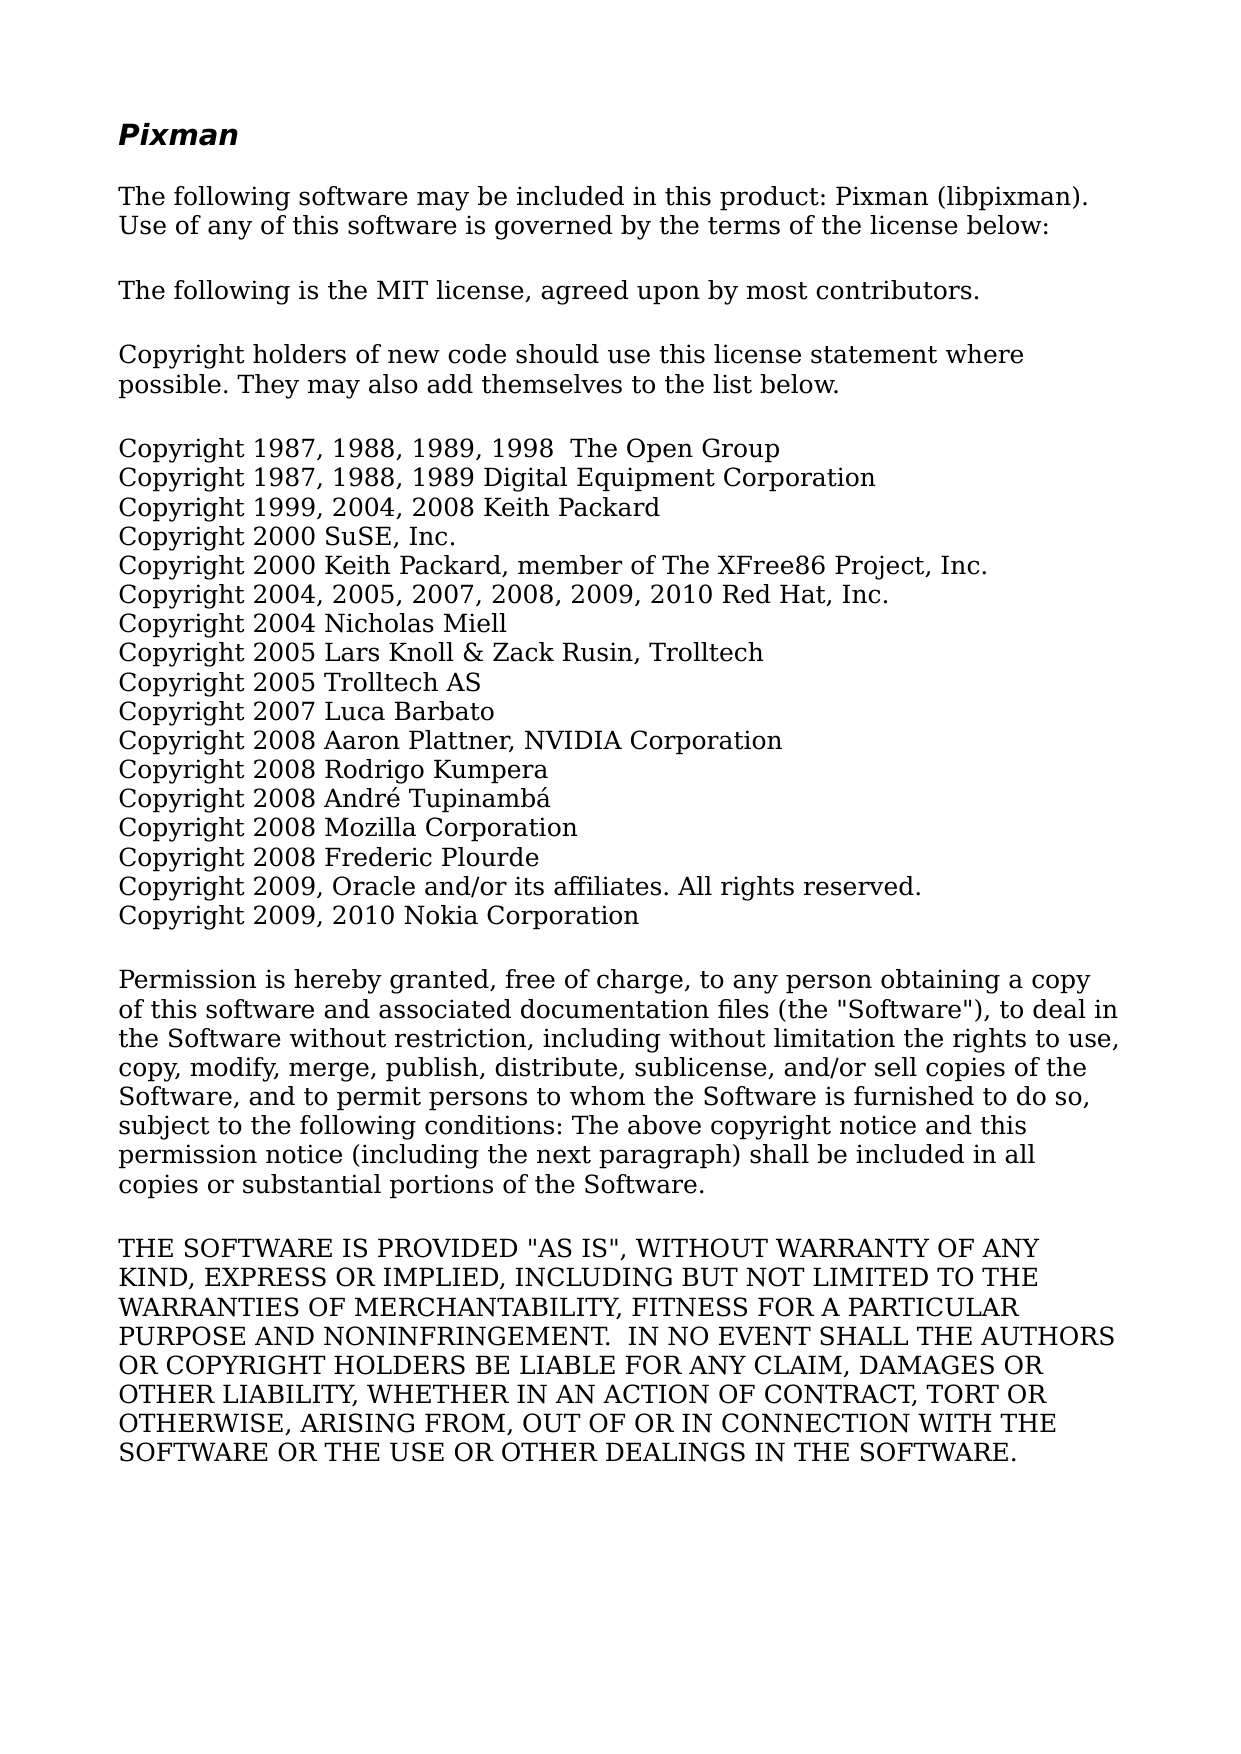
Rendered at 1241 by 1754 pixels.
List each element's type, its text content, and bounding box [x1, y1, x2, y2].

text Permission is hereby granted, free of charge, to any person obtaining a copy of this software and associated documentation files (the "Software"), to deal in the Software without restriction, including without limitation the rights to use, copy, modify, merge, publish, distribute, sublicense, and/or sell copies of the Software, and to permit persons to whom the Software is furnished to do so, subject to the following conditions: The above copyright notice and this permission notice (including the next paragraph) shall be included in all copies or substantial portions of the Software. [118, 966, 1122, 1199]
subtitle Pixman [118, 118, 1122, 152]
text Copyright holders of new code should use this license statement where possible. They may also add themselves to the list below. [118, 341, 1122, 399]
text The following is the MIT license, agreed upon by most contributors. [118, 276, 1122, 305]
text THE SOFTWARE IS PROVIDED "AS IS", WITHOUT WARRANTY OF ANY KIND, EXPRESS OR IMPLIED, INCLUDING BUT NOT LIMITED TO THE WARRANTIES OF MERCHANTABILITY, FITNESS FOR A PARTICULAR PURPOSE AND NONINFRINGEMENT. IN NO EVENT SHALL THE AUTHORS OR COPYRIGHT HOLDERS BE LIABLE FOR ANY CLAIM, DAMAGES OR OTHER LIABILITY, WHETHER IN AN ACTION OF CONTRACT, TORT OR OTHERWISE, ARISING FROM, OUT OF OR IN CONNECTION WITH THE SOFTWARE OR THE USE OR OTHER DEALINGS IN THE SOFTWARE. [118, 1234, 1122, 1468]
text Copyright 1987, 1988, 1989, 1998 The Open Group Copyright 1987, 1988, 1989 Digital Equipment Corporation Copyright 1999, 2004, 2008 Keith Packard Copyright 2000 SuSE, Inc. Copyright 2000 Keith Packard, member of The XFree86 Project, Inc. Copyright 2004, 2005, 2007, 2008, 2009, 2010 Red Hat, Inc. Copyright 2004 Nicholas Miell Copyright 2005 Lars Knoll & Zack Rusin, Trolltech Copyright 2005 Trolltech AS Copyright 2007 Luca Barbato Copyright 2008 Aaron Plattner, NVIDIA Corporation Copyright 2008 Rodrigo Kumpera Copyright 2008 André Tupinambá Copyright 2008 Mozilla Corporation Copyright 2008 Frederic Plourde Copyright 2009, Oracle and/or its affiliates. All rights reserved. Copyright 2009, 2010 Nokia Corporation [118, 434, 1122, 930]
text The following software may be included in this product: Pixman (libpixman). Use of any of this software is governed by the terms of the license below: [118, 182, 1122, 241]
